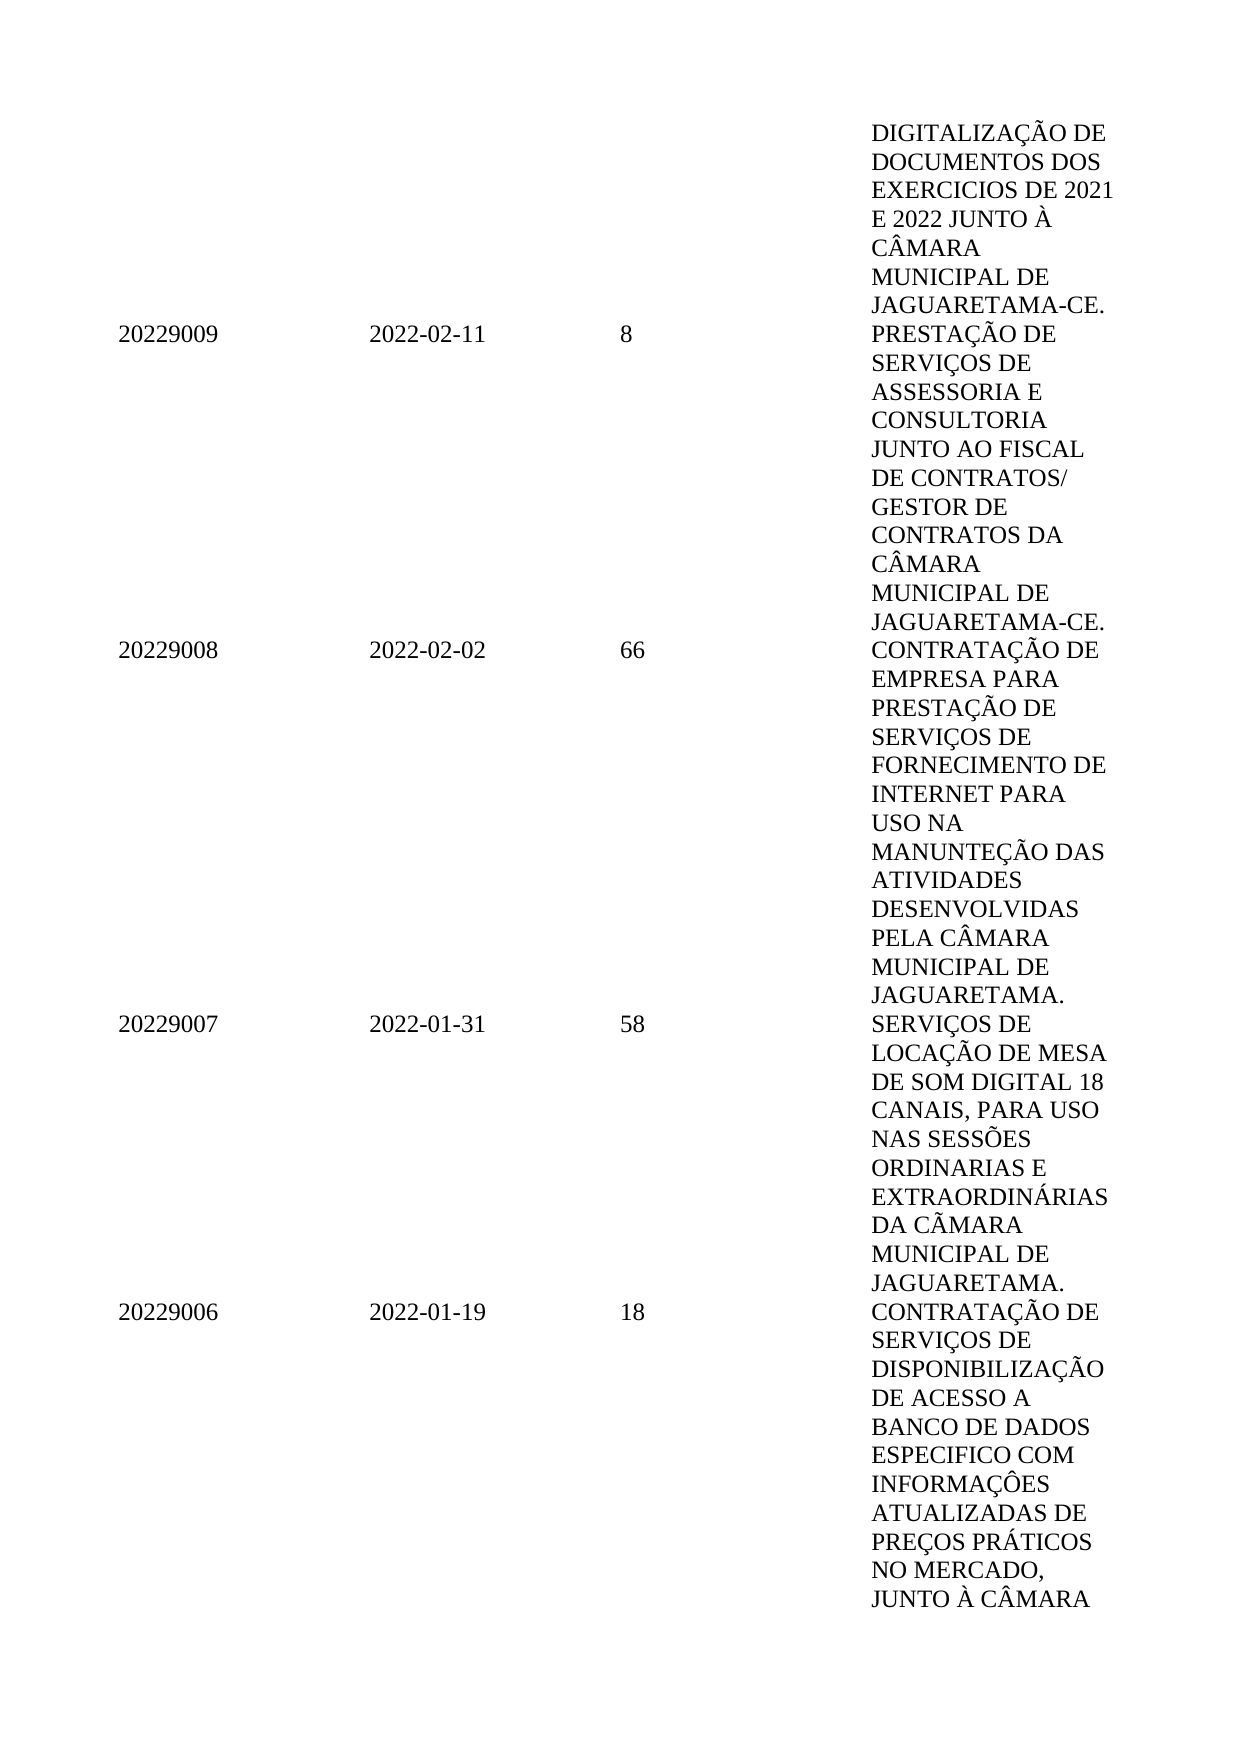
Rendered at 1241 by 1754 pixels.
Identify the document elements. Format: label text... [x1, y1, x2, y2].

table_cell 20229007 [118, 1009, 369, 1297]
table_cell 2022-02-11 [369, 319, 620, 636]
table_cell 20229006 [118, 1297, 369, 1613]
table_cell 2022-02-02 [369, 636, 620, 1009]
table_cell 8 [620, 319, 871, 636]
table_cell SERVIÇOS DE LOCAÇÃO DE MESA DE SOM DIGITAL 18 CANAIS, PARA USO NAS SESSÕES ORDINARIAS E EXTRAORDINÁRIAS DA CÃMARA MUNICIPAL DE JAGUARETAMA. [871, 1009, 1122, 1297]
table_cell 58 [620, 1009, 871, 1297]
table_cell 20229008 [118, 636, 369, 1009]
table_cell CONTRATAÇÃO DE SERVIÇOS DE DISPONIBILIZAÇÃO DE ACESSO A BANCO DE DADOS ESPECIFICO COM INFORMAÇÔES ATUALIZADAS DE PREÇOS PRÁTICOS NO MERCADO, JUNTO À CÂMARA [871, 1297, 1122, 1613]
table_cell CONTRATAÇÃO DE EMPRESA PARA PRESTAÇÃO DE SERVIÇOS DE FORNECIMENTO DE INTERNET PARA USO NA MANUNTEÇÃO DAS ATIVIDADES DESENVOLVIDAS PELA CÂMARA MUNICIPAL DE JAGUARETAMA. [871, 636, 1122, 1009]
table_cell 66 [620, 636, 871, 1009]
table_cell 2022-01-31 [369, 1009, 620, 1297]
table_cell 18 [620, 1297, 871, 1613]
table_cell [620, 118, 871, 319]
table_cell DIGITALIZAÇÃO DE DOCUMENTOS DOS EXERCICIOS DE 2021 E 2022 JUNTO À CÂMARA MUNICIPAL DE JAGUARETAMA-CE. [871, 118, 1122, 319]
table_cell PRESTAÇÃO DE SERVIÇOS DE ASSESSORIA E CONSULTORIA JUNTO AO FISCAL DE CONTRATOS/ GESTOR DE CONTRATOS DA CÂMARA MUNICIPAL DE JAGUARETAMA-CE. [871, 319, 1122, 636]
table_cell 20229009 [118, 319, 369, 636]
table_cell 2022-01-19 [369, 1297, 620, 1613]
table_cell [118, 118, 369, 319]
table_cell [369, 118, 620, 319]
